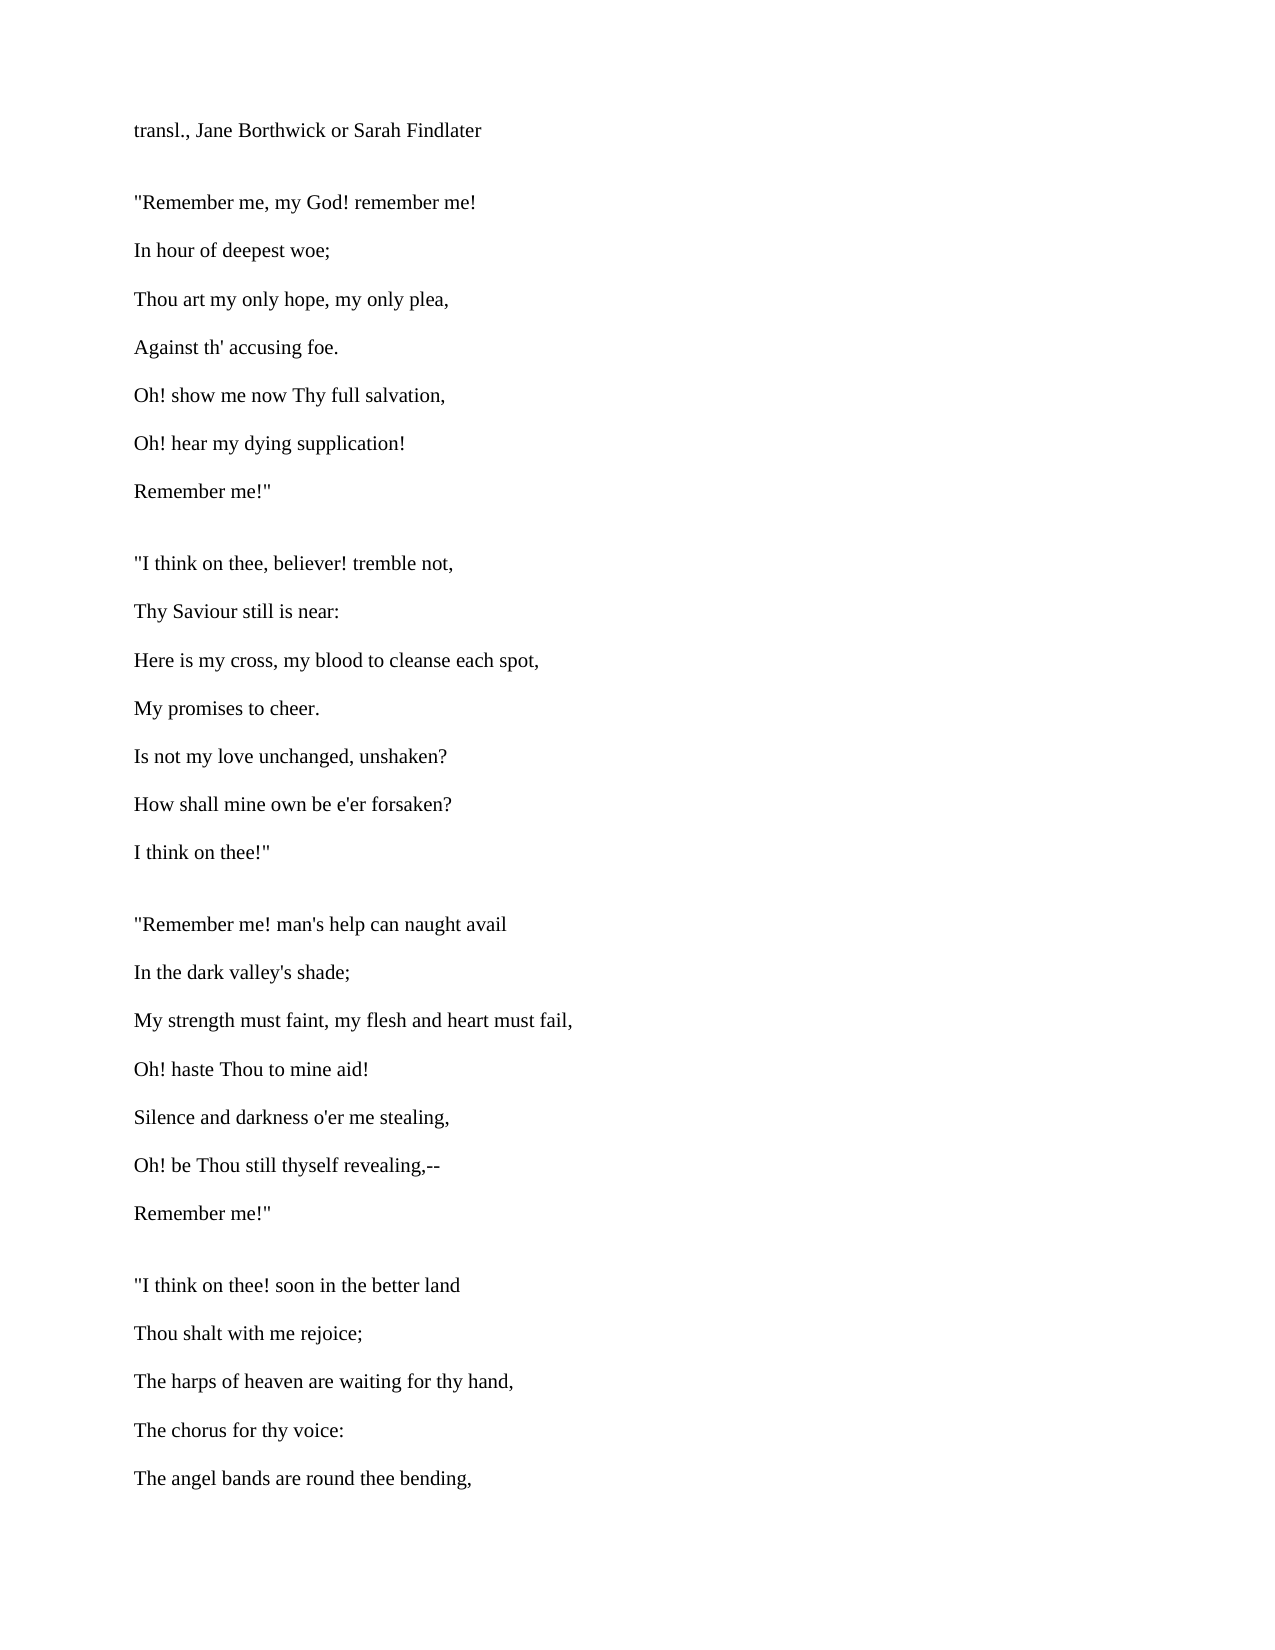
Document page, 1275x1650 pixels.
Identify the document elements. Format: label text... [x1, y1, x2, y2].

text In hour of deepest woe; [118, 238, 1157, 262]
text My strength must faint, my flesh and heart must fail, [118, 1008, 1157, 1032]
text My promises to cheer. [118, 696, 1157, 720]
text "I think on thee! soon in the better land [118, 1273, 1157, 1297]
text I think on thee!" [118, 840, 1157, 864]
text transl., Jane Borthwick or Sarah Findlater [118, 118, 1157, 142]
text Oh! be Thou still thyself revealing,-- [118, 1153, 1157, 1177]
text Oh! hear my dying supplication! [118, 431, 1157, 455]
text The angel bands are round thee bending, [118, 1466, 1157, 1490]
text "I think on thee, believer! tremble not, [118, 551, 1157, 575]
text Thou art my only hope, my only plea, [118, 287, 1157, 311]
text Against th' accusing foe. [118, 335, 1157, 359]
text "Remember me! man's help can naught avail [118, 912, 1157, 936]
text Remember me!" [118, 1201, 1157, 1225]
text How shall mine own be e'er forsaken? [118, 792, 1157, 816]
text The harps of heaven are waiting for thy hand, [118, 1369, 1157, 1393]
text Thou shalt with me rejoice; [118, 1321, 1157, 1345]
text Is not my love unchanged, unshaken? [118, 744, 1157, 768]
text Here is my cross, my blood to cleanse each spot, [118, 647, 1157, 672]
text Oh! haste Thou to mine aid! [118, 1057, 1157, 1081]
text Silence and darkness o'er me stealing, [118, 1105, 1157, 1129]
text In the dark valley's shade; [118, 960, 1157, 984]
text Oh! show me now Thy full salvation, [118, 383, 1157, 407]
text Remember me!" [118, 479, 1157, 503]
text "Remember me, my God! remember me! [118, 190, 1157, 214]
text The chorus for thy voice: [118, 1417, 1157, 1442]
text Thy Saviour still is near: [118, 599, 1157, 623]
